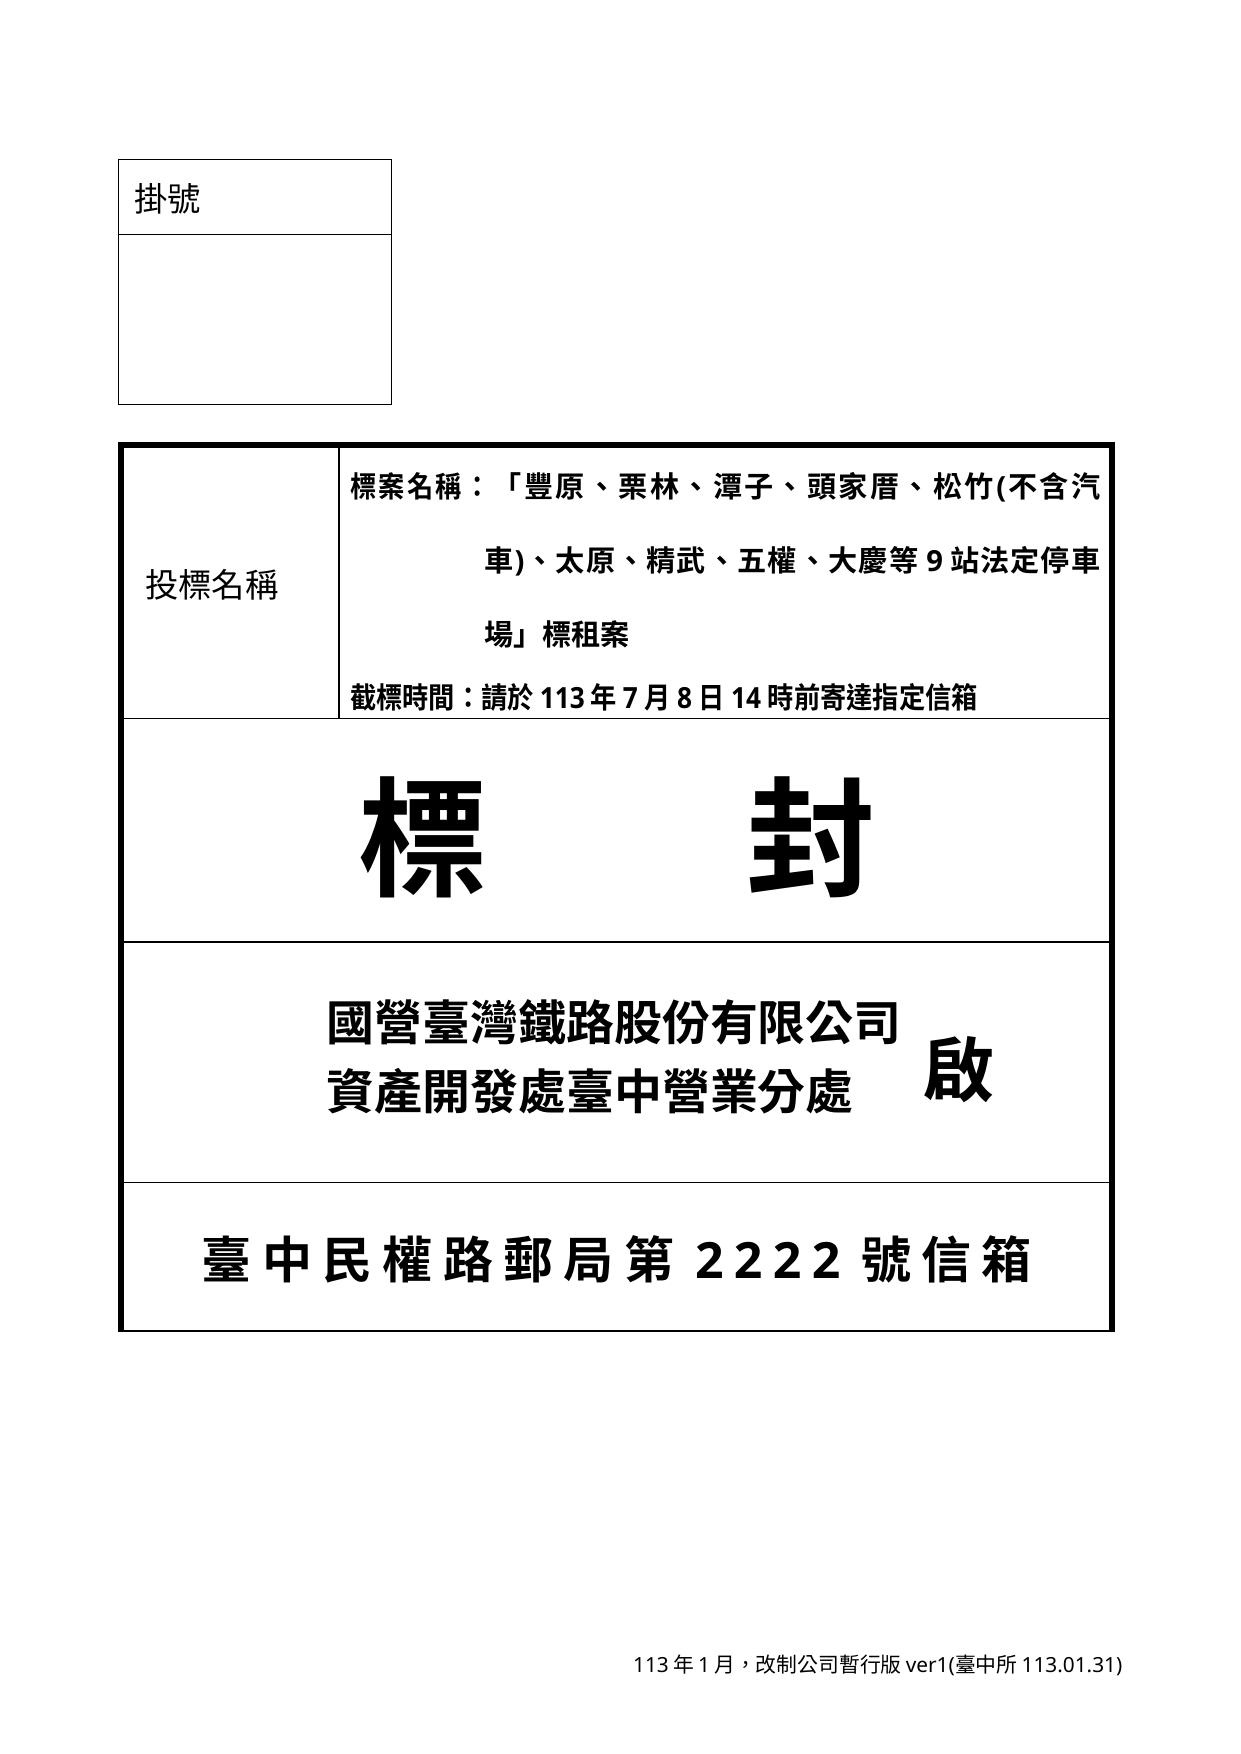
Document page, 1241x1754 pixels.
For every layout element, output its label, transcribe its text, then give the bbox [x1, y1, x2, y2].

table_header 投標名稱 [124, 448, 338, 718]
table_header 掛號 [119, 160, 391, 234]
table_header 標案名稱：「豐原、栗林、潭子、頭家厝、松竹(不含汽車)、太原、精武、五權、大慶等9站法定停車場」標租案 截標時間：請於113年 7 月 8 日 14 時前寄達指定信箱 [340, 448, 1109, 718]
table_cell 國營臺灣鐵路股份有限公司資產開發處臺中營業分處 啟 [124, 943, 1109, 1182]
table_cell [119, 235, 391, 404]
table_cell 臺中民權路郵局第2222號信箱 [124, 1183, 1109, 1330]
table_cell 標 封 [124, 719, 1109, 941]
